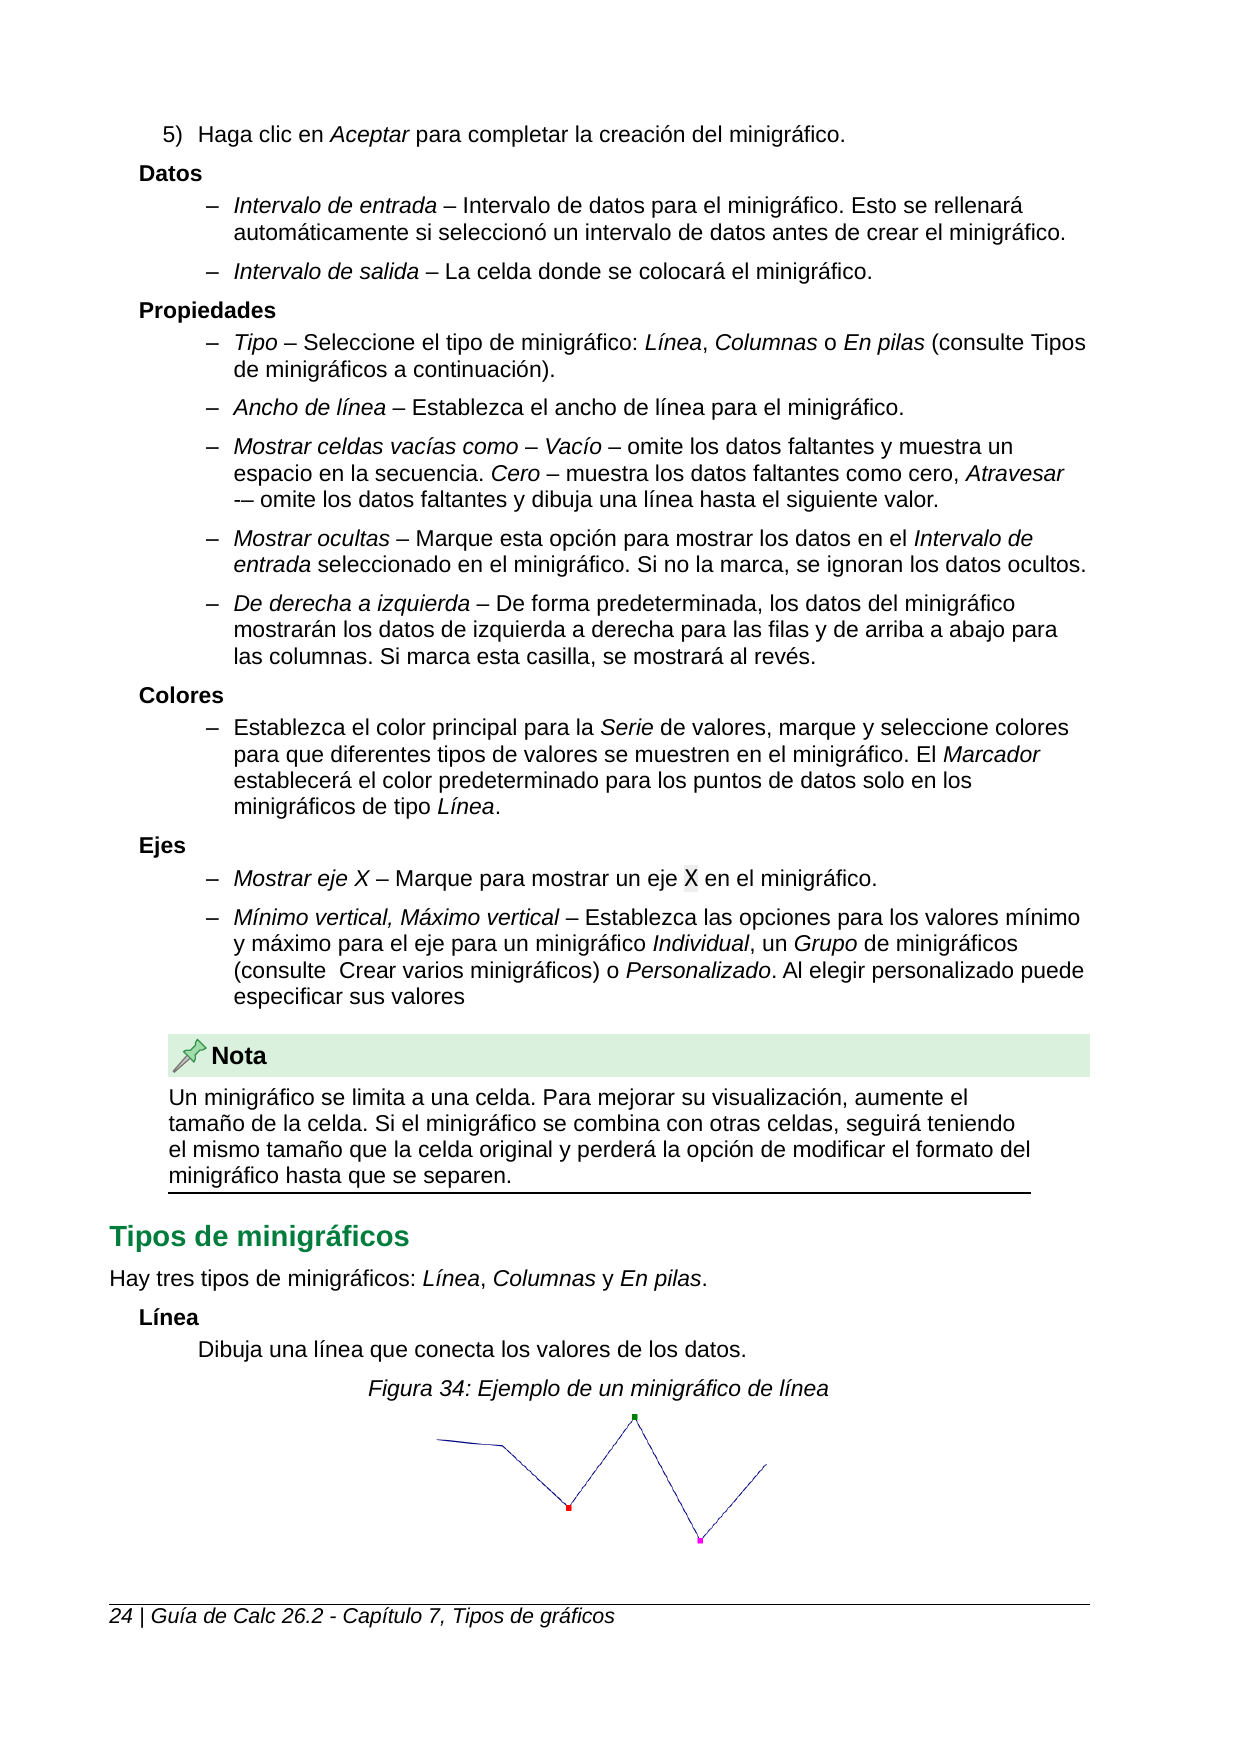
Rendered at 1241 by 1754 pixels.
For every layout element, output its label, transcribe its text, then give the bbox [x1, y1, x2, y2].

list Mostrar eje X – Marque para mostrar un eje X en el minigráfico. [698, 865, 1090, 892]
subtitle Nota [168, 1034, 1090, 1077]
list Establezca el color principal para la Serie de valores, marque y seleccione colores para que diferentes tipos de valores se muestren en el minigráfico. El Marcador establecerá el color predeterminado para los puntos de datos solo en los minigráficos de tipo Línea. [218, 714, 1090, 819]
list Haga clic en Aceptar para completar la creación del minigráfico. [183, 121, 1090, 147]
list Ancho de línea – Establezca el ancho de línea para el minigráfico. [218, 394, 1090, 421]
list Intervalo de entrada – Intervalo de datos para el minigráfico. Esto se rellenará automáticamente si seleccionó un intervalo de datos antes de crear el minigráfico. [218, 192, 1090, 245]
text Línea [139, 1303, 1090, 1330]
text Dibuja una línea que conecta los valores de los datos. [198, 1336, 1090, 1362]
text Figura 34: Ejemplo de un minigráfico de línea [368, 1375, 831, 1401]
list De derecha a izquierda – De forma predeterminada, los datos del minigráfico mostrarán los datos de izquierda a derecha para las filas y de arriba a abajo para las columnas. Si marca esta casilla, se mostrará al revés. [218, 590, 1090, 669]
text Un minigráfico se limita a una celda. Para mejorar su visualización, aumente el tamaño de la celda. Si el minigráfico se combina con otras celdas, seguirá teniendo el mismo tamaño que la celda original y perderá la opción de modificar el formato del minigráfico hasta que se separen. [168, 1083, 1031, 1192]
list Mínimo vertical, Máximo vertical – Establezca las opciones para los valores mínimo y máximo para el eje para un minigráfico Individual, un Grupo de minigráficos (consulte Crear varios minigráficos) o Personalizado. Al elegir personalizado puede especificar sus valores [218, 904, 1090, 1009]
text Colores [139, 682, 1090, 708]
list Mostrar celdas vacías como – Vacío – omite los datos faltantes y muestra un espacio en la secuencia. Cero – muestra los datos faltantes como cero, Atravesar -– omite los datos faltantes y dibuja una línea hasta el siguiente valor. [218, 433, 1090, 512]
text Ejes [139, 832, 1090, 858]
list Intervalo de salida – La celda donde se colocará el minigráfico. [218, 258, 1090, 284]
subtitle Tipos de minigráficos [109, 1219, 1090, 1252]
text Propiedades [139, 297, 1090, 323]
list Mostrar ocultas – Marque esta opción para mostrar los datos en el Intervalo de entrada seleccionado en el minigráfico. Si no la marca, se ignoran los datos ocultos. [218, 525, 1090, 577]
text Datos [139, 160, 1090, 186]
list Tipo – Seleccione el tipo de minigráfico: Línea, Columnas o En pilas (consulte Tipos de minigráficos a continuación). [218, 329, 1090, 382]
list Hay tres tipos de minigráficos: Línea, Columnas y En pilas. [109, 1264, 1090, 1291]
picture [431, 1413, 768, 1544]
list Mostrar eje X – Marque para mostrar un eje X en el minigráfico. [218, 865, 684, 892]
